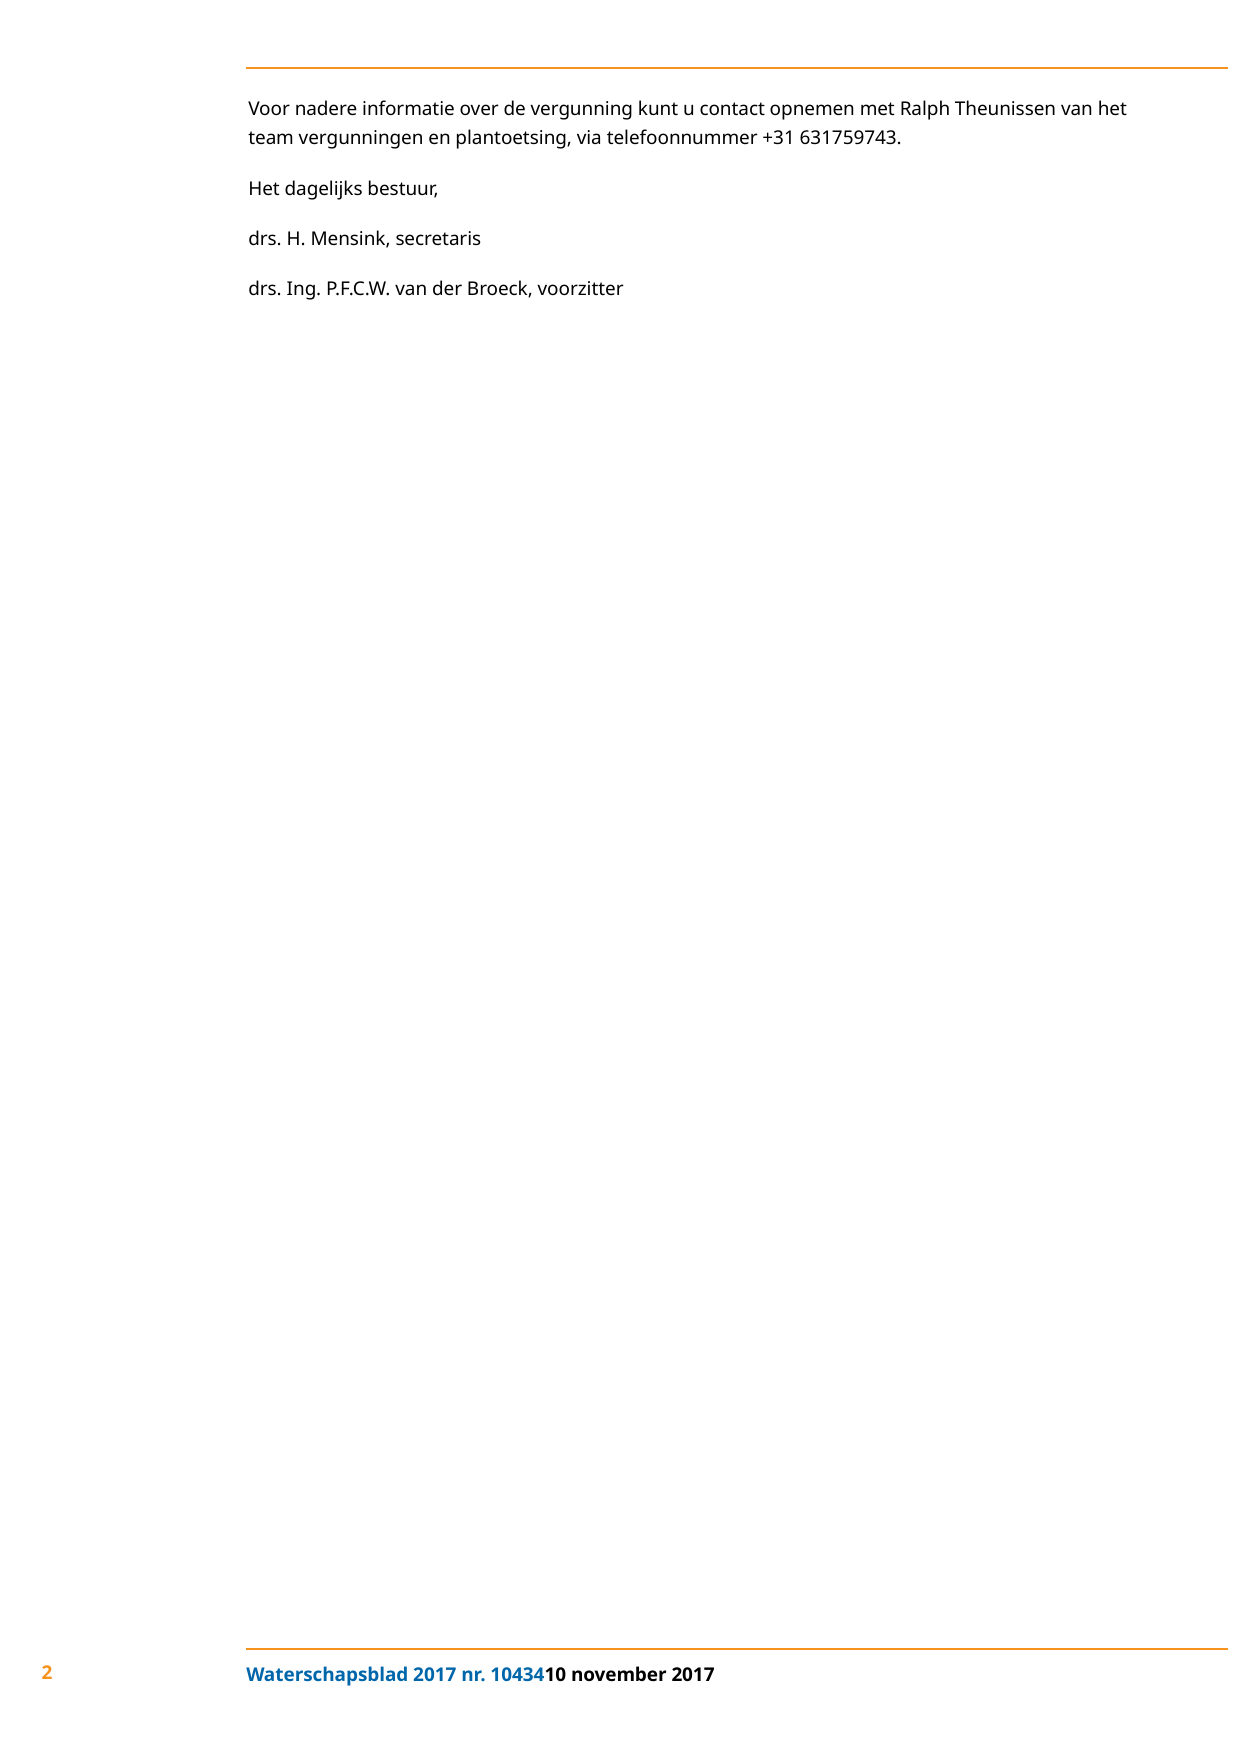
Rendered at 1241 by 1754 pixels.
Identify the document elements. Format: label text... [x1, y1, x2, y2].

text Het dagelijks bestuur, [248, 175, 1152, 201]
picture [41, 47, 231, 172]
text drs. Ing. P.F.C.W. van der Broeck, voorzitter [248, 276, 1152, 301]
text Voor nadere informatie over de vergunning kunt u contact opnemen met Ralph Theunissen van het team vergunningen en plantoetsing, via telefoonnummer +31 631759743. [248, 95, 1152, 150]
text drs. H. Mensink, secretaris [248, 225, 1152, 251]
